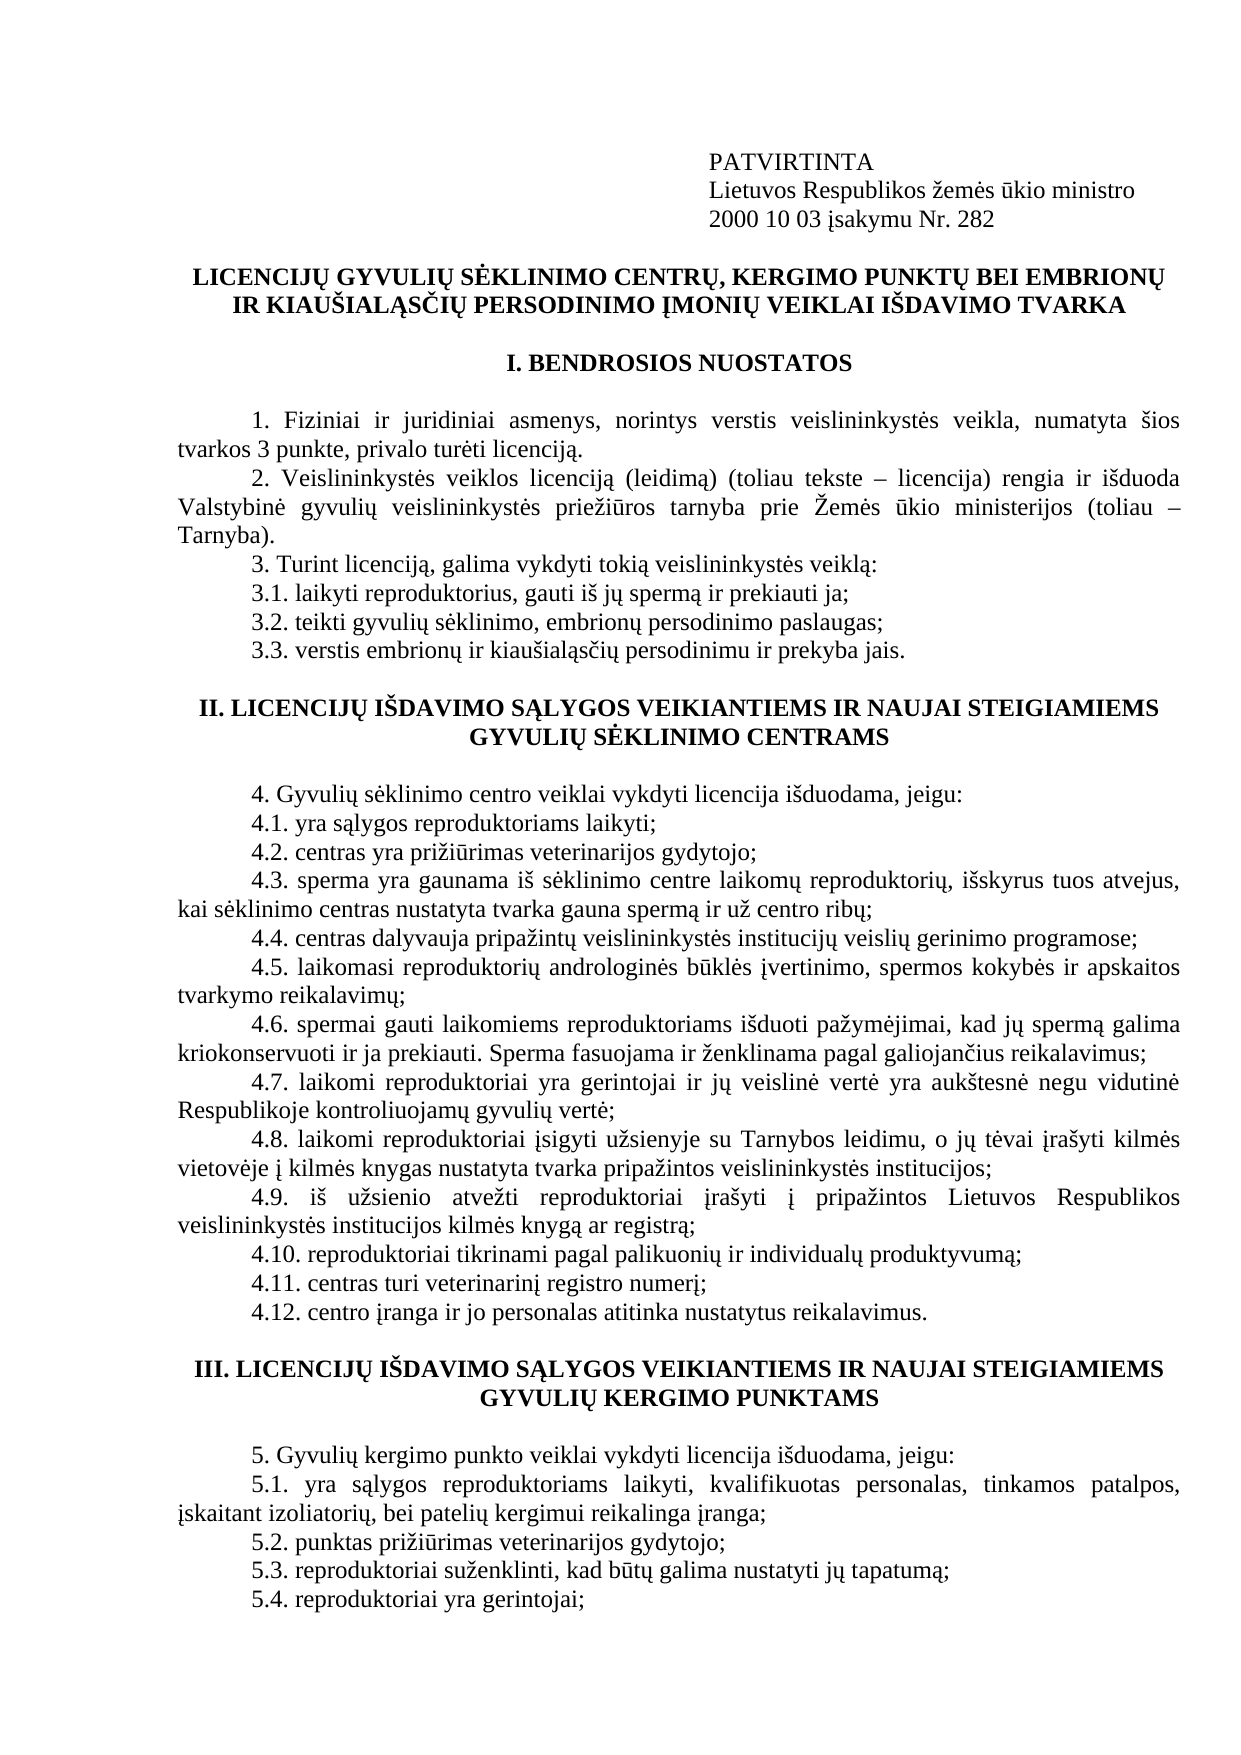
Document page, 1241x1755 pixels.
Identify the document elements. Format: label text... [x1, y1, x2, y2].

text PATVIRTINTA [177, 147, 1181, 176]
text 4.6. spermai gauti laikomiems reproduktoriams išduoti pažymėjimai, kad jų spermą galima kriokonservuoti ir ja prekiauti. Sperma fasuojama ir ženklinama pagal galiojančius reikalavimus; [177, 1009, 1181, 1067]
text 4.2. centras yra prižiūrimas veterinarijos gydytojo; [177, 837, 1181, 866]
text 3.2. teikti gyvulių sėklinimo, embrionų persodinimo paslaugas; [177, 607, 1181, 636]
text 4. Gyvulių sėklinimo centro veiklai vykdyti licencija išduodama, jeigu: [177, 779, 1181, 808]
text 4.8. laikomi reproduktoriai įsigyti užsienyje su Tarnybos leidimu, o jų tėvai įrašyti kilmės vietovėje į kilmės knygas nustatyta tvarka pripažintos veislininkystės institucijos; [177, 1124, 1181, 1182]
text II. Licencijų išdavimo sąlygos veikiantiems ir naujai steigiamiems gyvulių sėklinimo centrams [177, 693, 1181, 751]
text 4.4. centras dalyvauja pripažintų veislininkystės institucijų veislių gerinimo programose; [177, 923, 1181, 952]
text 4.9. iš užsienio atvežti reproduktoriai įrašyti į pripažintos Lietuvos Respublikos veislininkystės institucijos kilmės knygą ar registrą; [177, 1182, 1181, 1239]
text 3. Turint licenciją, galima vykdyti tokią veislininkystės veiklą: [177, 549, 1181, 578]
text 4.1. yra sąlygos reproduktoriams laikyti; [177, 808, 1181, 837]
text 3.3. verstis embrionų ir kiaušialąsčių persodinimu ir prekyba jais. [177, 636, 1181, 664]
text 4.7. laikomi reproduktoriai yra gerintojai ir jų veislinė vertė yra aukštesnė negu vidutinė Respublikoje kontroliuojamų gyvulių vertė; [177, 1067, 1181, 1124]
text 5.4. reproduktoriai yra gerintojai; [177, 1584, 1181, 1613]
text 5. Gyvulių kergimo punkto veiklai vykdyti licencija išduodama, jeigu: [177, 1441, 1181, 1469]
text 5.1. yra sąlygos reproduktoriams laikyti, kvalifikuotas personalas, tinkamos patalpos, įskaitant izoliatorių, bei patelių kergimui reikalinga įranga; [177, 1469, 1181, 1527]
text 4.3. sperma yra gaunama iš sėklinimo centre laikomų reproduktorių, išskyrus tuos atvejus, kai sėklinimo centras nustatyta tvarka gauna spermą ir už centro ribų; [177, 866, 1181, 923]
text I. Bendrosios nuostatos [177, 348, 1181, 377]
text 3.1. laikyti reproduktorius, gauti iš jų spermą ir prekiauti ja; [177, 578, 1181, 607]
text LICENCIJŲ GYVULIŲ SĖKLINIMO CENTRŲ, KERGIMO PUNKTŲ BEI EMBRIONŲ IR KIAUŠIALĄSČIŲ PERSODINIMO ĮMONIŲ VEIKLAI IŠDAVIMO TVARKA [177, 262, 1181, 319]
text 2000 10 03 įsakymu Nr. 282 [177, 204, 1181, 233]
text III. Licencijų išdavimo sąlygos veikiantiems ir naujai steigiamiems gyvulių kergimo punktams [177, 1354, 1181, 1412]
text 2. Veislininkystės veiklos licenciją (leidimą) (toliau tekste – licencija) rengia ir išduoda Valstybinė gyvulių veislininkystės priežiūros tarnyba prie Žemės ūkio ministerijos (toliau – Tarnyba). [177, 463, 1181, 549]
text 4.10. reproduktoriai tikrinami pagal palikuonių ir individualų produktyvumą; [177, 1239, 1181, 1268]
text 4.11. centras turi veterinarinį registro numerį; [177, 1268, 1181, 1297]
text 1. Fiziniai ir juridiniai asmenys, norintys verstis veislininkystės veikla, numatyta šios tvarkos 3 punkte, privalo turėti licenciją. [177, 406, 1181, 463]
text 4.5. laikomasi reproduktorių androloginės būklės įvertinimo, spermos kokybės ir apskaitos tvarkymo reikalavimų; [177, 952, 1181, 1009]
text 5.2. punktas prižiūrimas veterinarijos gydytojo; [177, 1527, 1181, 1556]
text 4.12. centro įranga ir jo personalas atitinka nustatytus reikalavimus. [177, 1297, 1181, 1326]
text 5.3. reproduktoriai suženklinti, kad būtų galima nustatyti jų tapatumą; [177, 1556, 1181, 1584]
text Lietuvos Respublikos žemės ūkio ministro [177, 176, 1181, 204]
